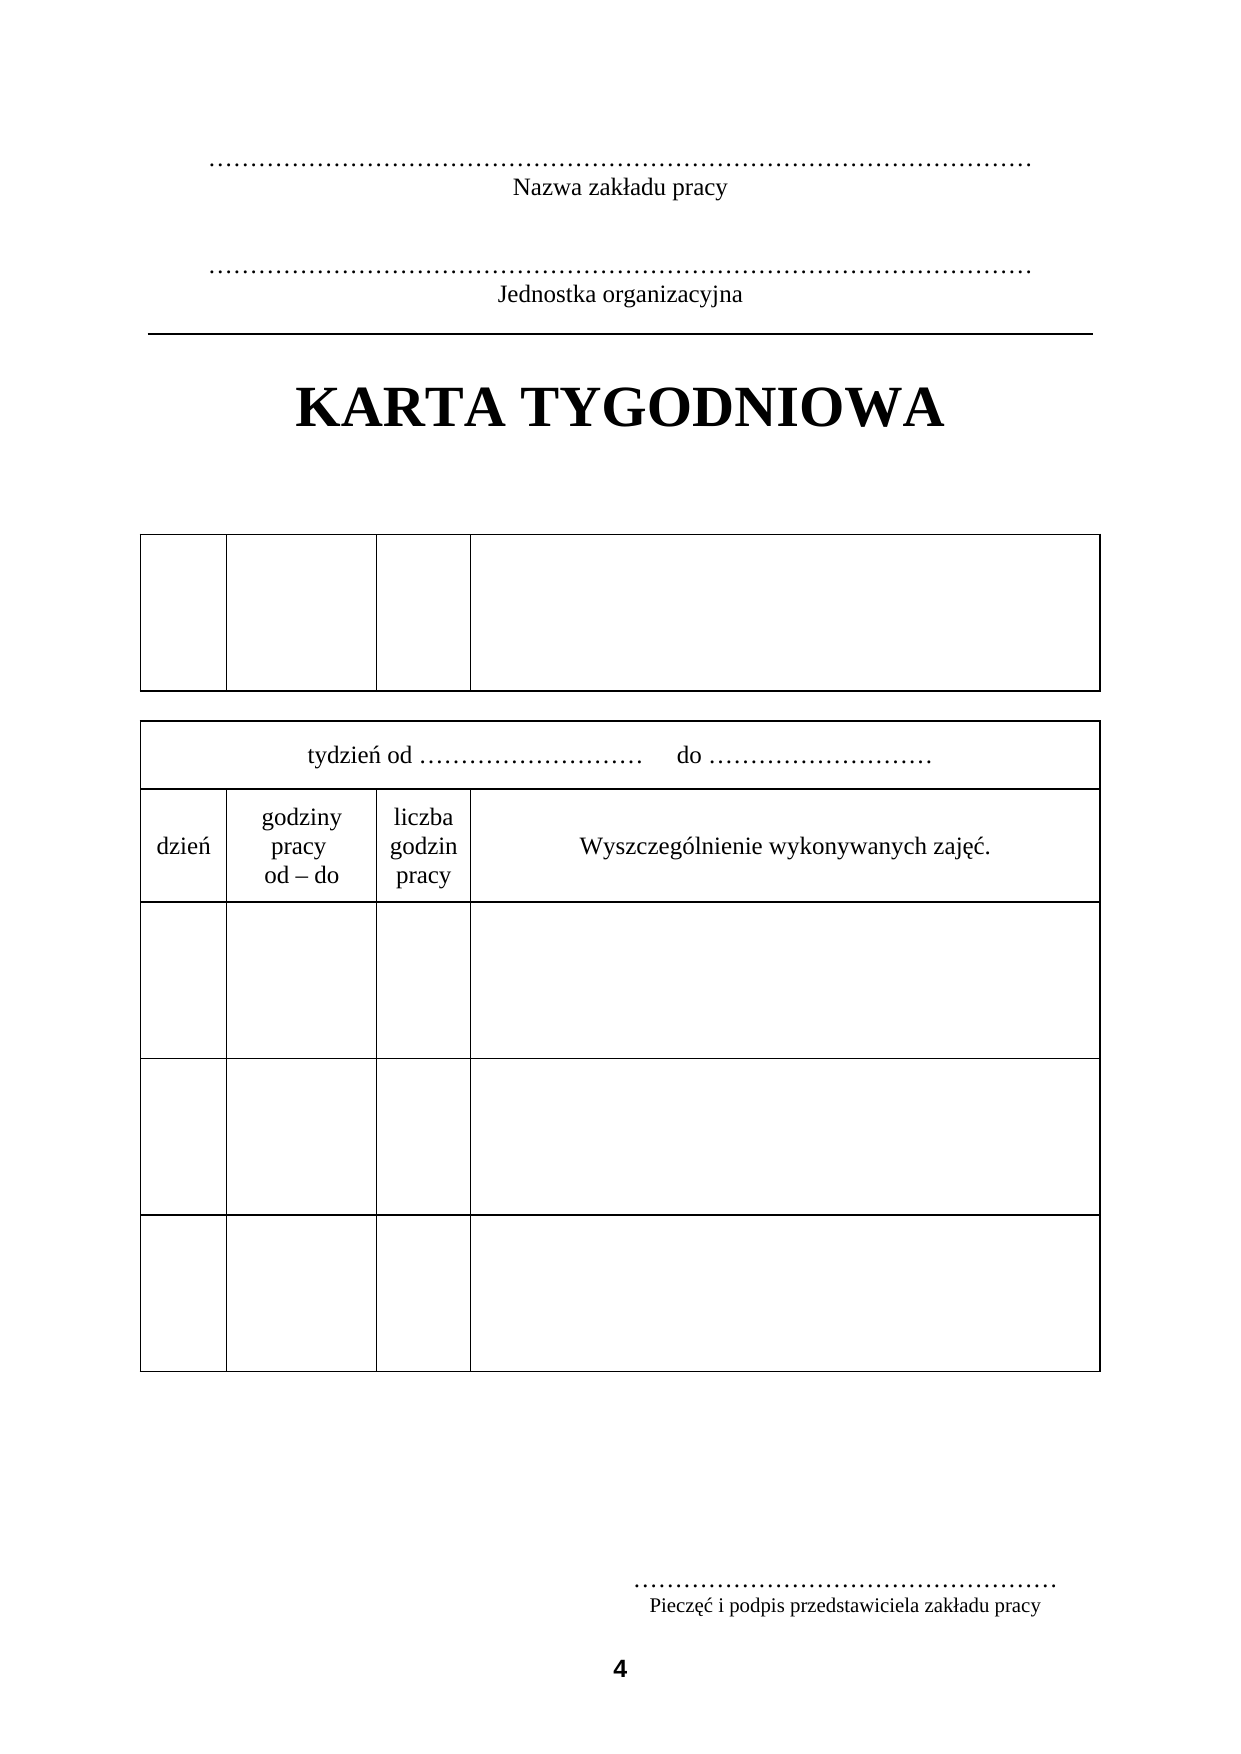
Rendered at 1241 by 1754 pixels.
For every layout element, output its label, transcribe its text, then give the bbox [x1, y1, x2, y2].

table_cell Wyszczególnienie wykonywanych zajęć. [471, 790, 1099, 901]
table_cell [377, 903, 470, 1057]
table_cell [377, 1216, 470, 1371]
table_cell [141, 1216, 226, 1371]
table_cell [471, 903, 1099, 1057]
table_cell [227, 1059, 376, 1214]
table_cell [471, 1216, 1099, 1371]
table_cell [141, 903, 226, 1057]
table_cell [227, 535, 376, 690]
table_cell liczba godzin pracy [377, 790, 470, 901]
table_header tydzień od ……………………… do ……………………… [141, 722, 1099, 788]
table_cell [227, 1216, 376, 1371]
table_cell [141, 535, 226, 690]
table_cell [377, 535, 470, 690]
table_cell [377, 1059, 470, 1214]
table_cell godziny pracy od – do [227, 790, 376, 901]
table_cell [141, 1059, 226, 1214]
table_cell dzień [141, 790, 226, 901]
table_cell [471, 1059, 1099, 1214]
table_cell [471, 535, 1099, 690]
table_cell [227, 903, 376, 1057]
